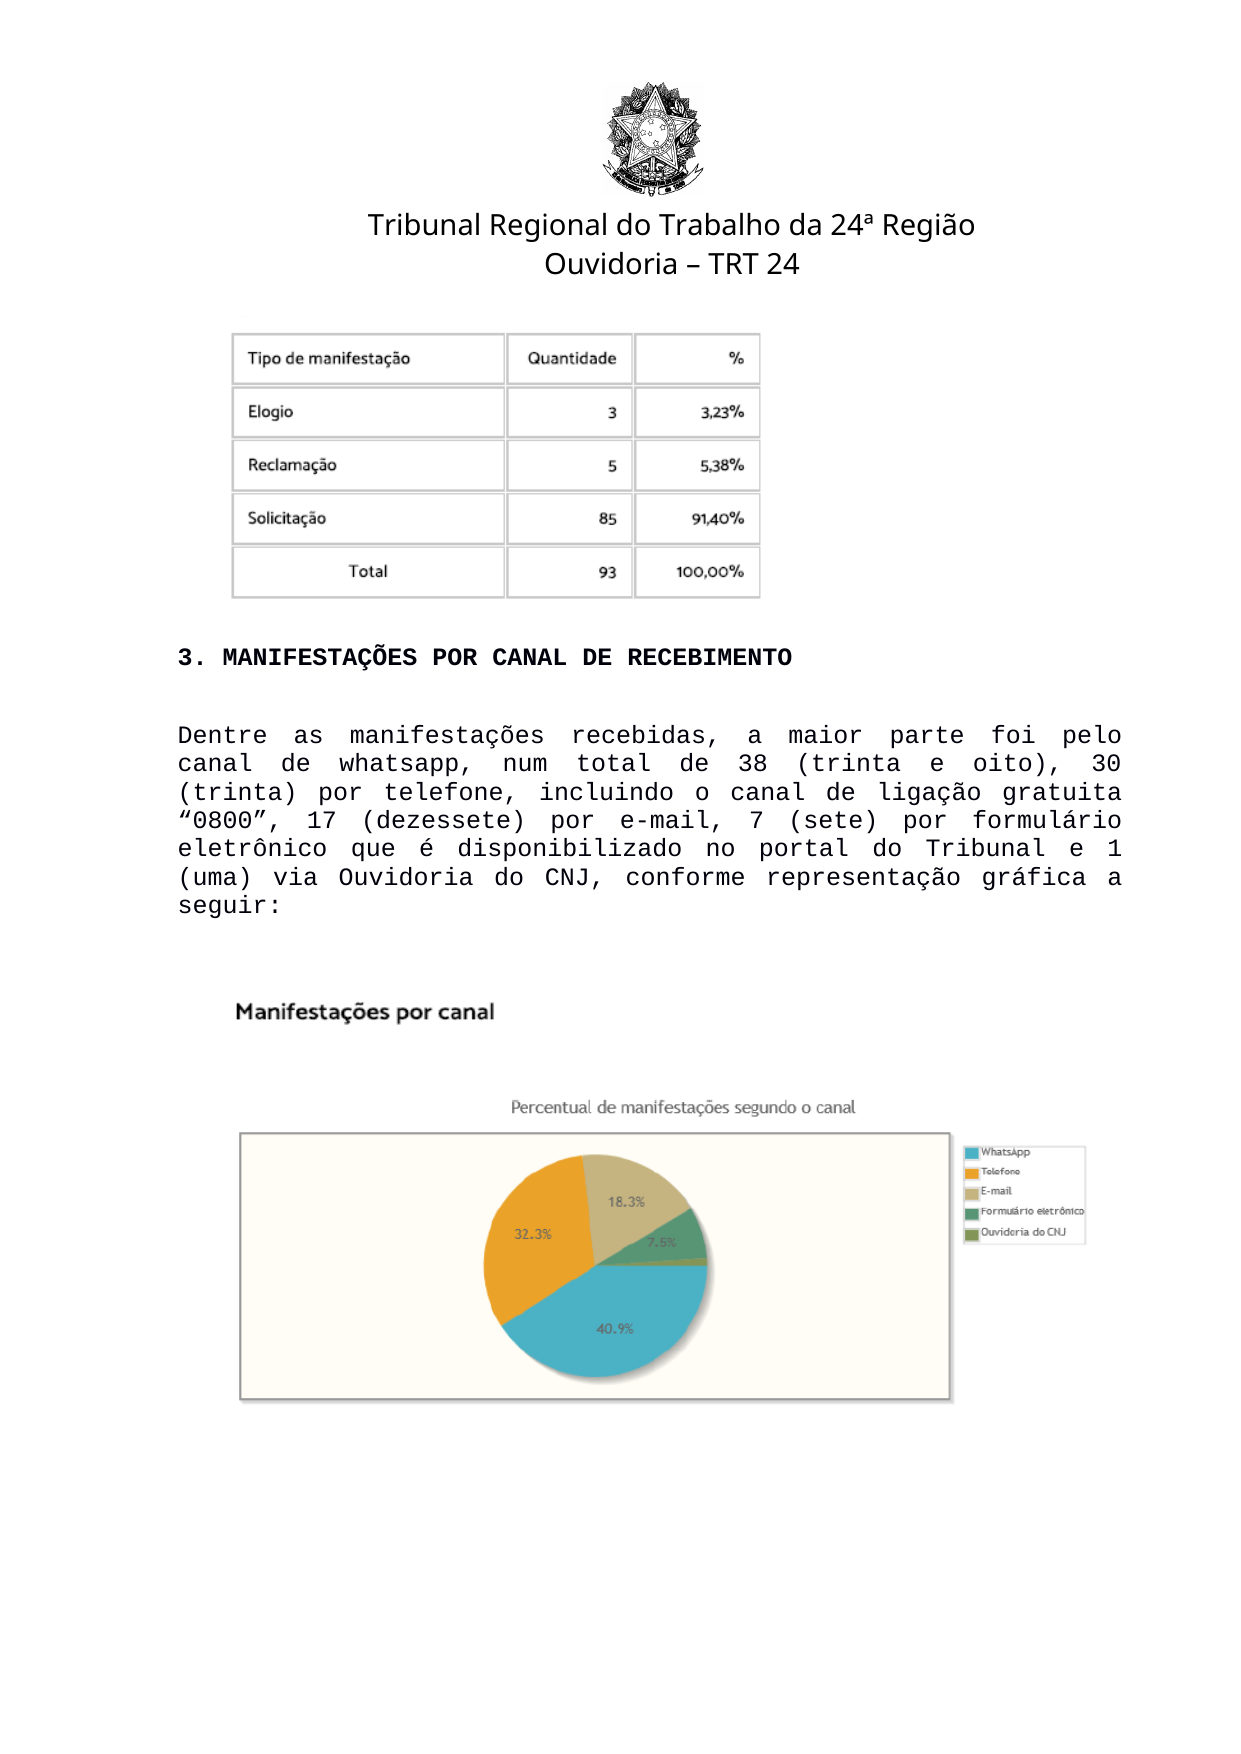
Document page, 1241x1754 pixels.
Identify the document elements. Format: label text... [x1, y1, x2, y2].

text Dentre as manifestações recebidas, a maior parte foi pelo canal de whatsapp, num total de 38 (trinta e oito), 30 (trinta) por telefone, incluindo o canal de ligação gratuita “0800”, 17 (dezessete) por e-mail, 7 (sete) por formulário eletrônico que é disponibilizado no portal do Tribunal e 1 (uma) via Ouvidoria do CNJ, conforme representação gráfica a seguir: [177, 722, 1122, 921]
text 3. MANIFESTAÇÕES POR CANAL DE RECEBIMENTO [177, 644, 1122, 673]
